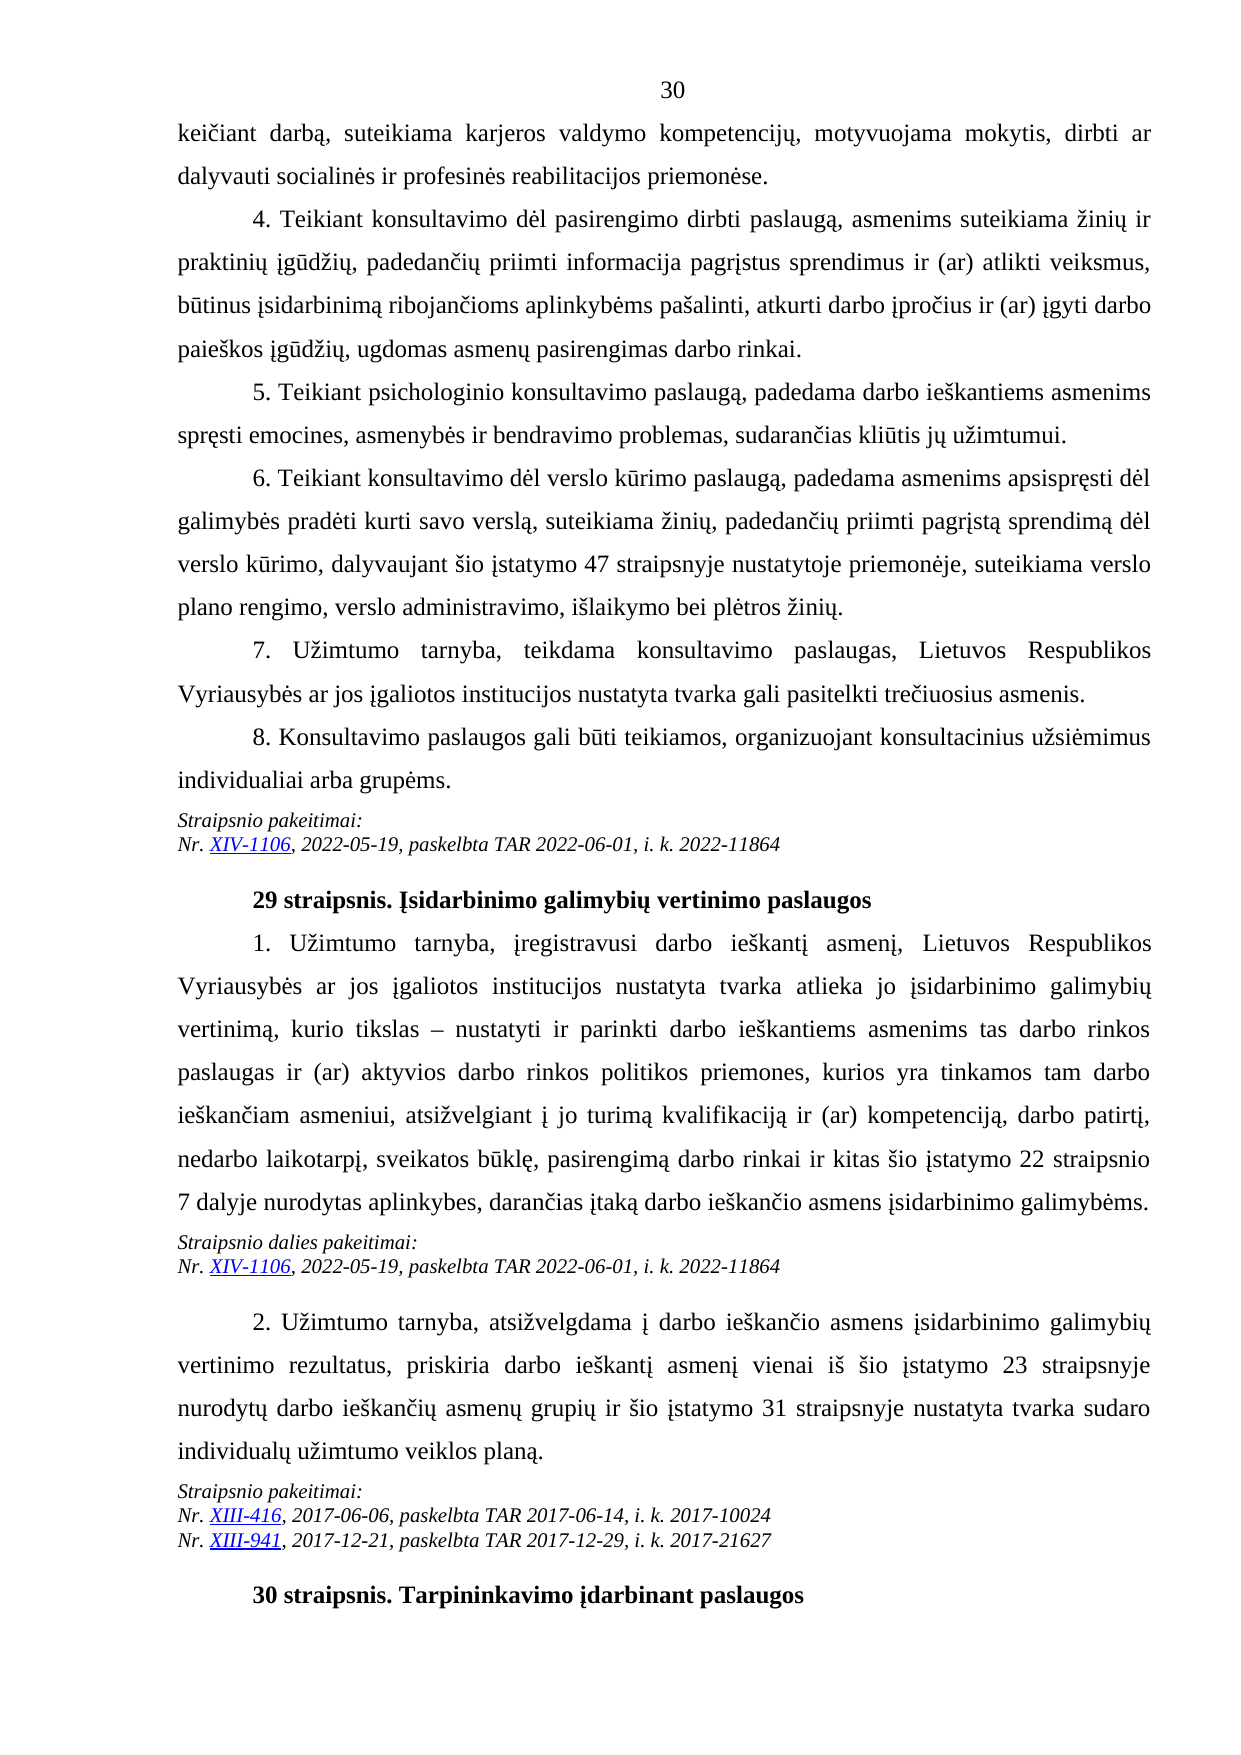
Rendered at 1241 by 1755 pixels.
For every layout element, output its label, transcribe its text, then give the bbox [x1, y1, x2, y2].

text 1. Užimtumo tarnyba, įregistravusi darbo ieškantį asmenį, Lietuvos Respublikos Vyriausybės ar jos įgaliotos institucijos nustatyta tvarka atlieka jo įsidarbinimo galimybių vertinimą, kurio tikslas – nustatyti ir parinkti darbo ieškantiems asmenims tas darbo rinkos paslaugas ir (ar) aktyvios darbo rinkos politikos priemones, kurios yra tinkamos tam darbo ieškančiam asmeniui, atsižvelgiant į jo turimą kvalifikaciją ir (ar) kompetenciją, darbo patirtį, nedarbo laikotarpį, sveikatos būklę, pasirengimą darbo rinkai ir kitas šio įstatymo 22 straipsnio 7 dalyje nurodytas aplinkybes, darančias įtaką darbo ieškančio asmens įsidarbinimo galimybėms. [177, 928, 1152, 1216]
text Nr. XIV-1106, 2022-05-19, paskelbta TAR 2022-06-01, i. k. 2022-11864 [177, 1254, 1152, 1278]
text Nr. XIV-1106, 2022-05-19, paskelbta TAR 2022-06-01, i. k. 2022-11864 [177, 832, 1152, 856]
text Nr. XIII-416, 2017-06-06, paskelbta TAR 2017-06-14, i. k. 2017-10024 [177, 1503, 1152, 1527]
text Straipsnio pakeitimai: [177, 1479, 1152, 1503]
text 2. Užimtumo tarnyba, atsižvelgdama į darbo ieškančio asmens įsidarbinimo galimybių vertinimo rezultatus, priskiria darbo ieškantį asmenį vienai iš šio įstatymo 23 straipsnyje nurodytų darbo ieškančių asmenų grupių ir šio įstatymo 31 straipsnyje nustatyta tvarka sudaro individualų užimtumo veiklos planą. [177, 1307, 1152, 1465]
text keičiant darbą, suteikiama karjeros valdymo kompetencijų, motyvuojama mokytis, dirbti ar dalyvauti socialinės ir profesinės reabilitacijos priemonėse. [177, 118, 1152, 190]
text 29 straipsnis. Įsidarbinimo galimybių vertinimo paslaugos [177, 885, 1152, 914]
text Straipsnio dalies pakeitimai: [177, 1230, 1152, 1254]
text 30 straipsnis. Tarpininkavimo įdarbinant paslaugos [177, 1580, 1152, 1609]
text Straipsnio pakeitimai: [177, 808, 1152, 832]
text Nr. XIII-941, 2017-12-21, paskelbta TAR 2017-12-29, i. k. 2017-21627 [177, 1527, 1152, 1552]
text 4. Teikiant konsultavimo dėl pasirengimo dirbti paslaugą, asmenims suteikiama žinių ir praktinių įgūdžių, padedančių priimti informacija pagrįstus sprendimus ir (ar) atlikti veiksmus, būtinus įsidarbinimą ribojančioms aplinkybėms pašalinti, atkurti darbo įpročius ir (ar) įgyti darbo paieškos įgūdžių, ugdomas asmenų pasirengimas darbo rinkai. [177, 204, 1152, 362]
text 8. Konsultavimo paslaugos gali būti teikiamos, organizuojant konsultacinius užsiėmimus individualiai arba grupėms. [177, 722, 1152, 794]
text 6. Teikiant konsultavimo dėl verslo kūrimo paslaugą, padedama asmenims apsispręsti dėl galimybės pradėti kurti savo verslą, suteikiama žinių, padedančių priimti pagrįstą sprendimą dėl verslo kūrimo, dalyvaujant šio įstatymo 47 straipsnyje nustatytoje priemonėje, suteikiama verslo plano rengimo, verslo administravimo, išlaikymo bei plėtros žinių. [177, 463, 1152, 621]
text 7. Užimtumo tarnyba, teikdama konsultavimo paslaugas, Lietuvos Respublikos Vyriausybės ar jos įgaliotos institucijos nustatyta tvarka gali pasitelkti trečiuosius asmenis. [177, 636, 1152, 707]
text 5. Teikiant psichologinio konsultavimo paslaugą, padedama darbo ieškantiems asmenims spręsti emocines, asmenybės ir bendravimo problemas, sudarančias kliūtis jų užimtumui. [177, 377, 1152, 449]
